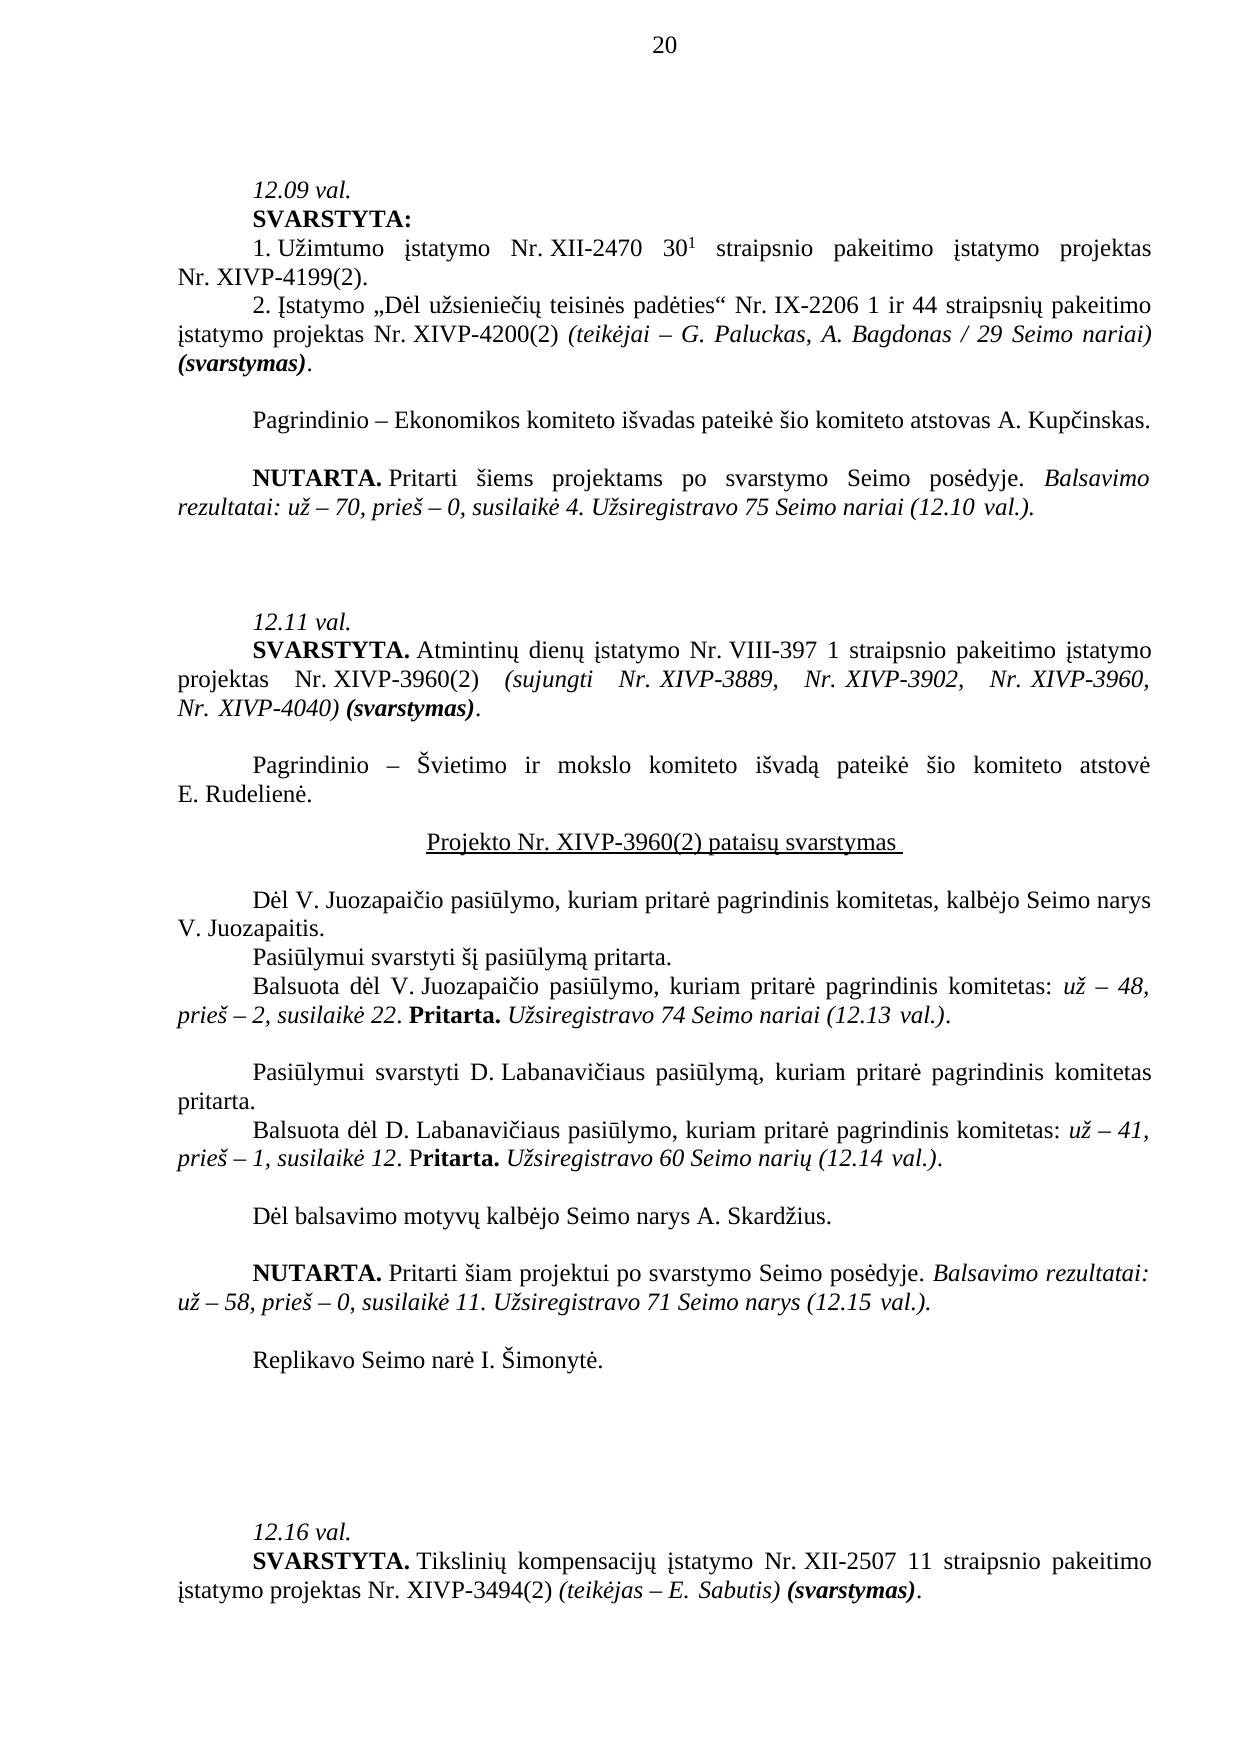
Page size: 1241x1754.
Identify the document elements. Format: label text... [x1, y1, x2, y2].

text SVARSTYTA: [177, 204, 1152, 233]
text 12.11 val. [177, 607, 1152, 636]
text Dėl V. Juozapaičio pasiūlymo, kuriam pritarė pagrindinis komitetas, kalbėjo Seimo narys V. Juozapaitis. [177, 885, 1152, 942]
text SVARSTYTA. Atmintinų dienų įstatymo Nr. VIII-397 1 straipsnio pakeitimo įstatymo projektas Nr. XIVP-3960(2) (sujungti Nr. XIVP-3889, Nr. XIVP-3902, Nr. XIVP-3960, Nr. XIVP-4040) (svarstymas). [177, 636, 1152, 722]
text 12.16 val. [177, 1517, 1152, 1546]
text 12.09 val. [177, 176, 1152, 204]
text NUTARTA. Pritarti šiam projektui po svarstymo Seimo posėdyje. Balsavimo rezultatai: už – 58, prieš – 0, susilaikė 11. Užsiregistravo 71 Seimo narys (12.15 val.). [177, 1258, 1152, 1316]
text SVARSTYTA. Tikslinių kompensacijų įstatymo Nr. XII-2507 11 straipsnio pakeitimo įstatymo projektas Nr. XIVP-3494(2) (teikėjas – E. Sabutis) (svarstymas). [177, 1546, 1152, 1603]
text Pagrindinio – Ekonomikos komiteto išvadas pateikė šio komiteto atstovas A. Kupčinskas. [177, 406, 1152, 434]
text Pasiūlymui svarstyti D. Labanavičiaus pasiūlymą, kuriam pritarė pagrindinis komitetas pritarta. [177, 1057, 1152, 1115]
text Pagrindinio – Švietimo ir mokslo komiteto išvadą pateikė šio komiteto atstovė E. Rudelienė. [177, 751, 1152, 808]
text Pasiūlymui svarstyti šį pasiūlymą pritarta. [177, 942, 1152, 971]
text Projekto Nr. XIVP-3960(2) pataisų svarstymas [177, 827, 1152, 856]
text Dėl balsavimo motyvų kalbėjo Seimo narys A. Skardžius. [177, 1201, 1152, 1230]
text 1. Užimtumo įstatymo Nr. XII-2470 301 straipsnio pakeitimo įstatymo projektas Nr. XIVP-4199(2). [177, 233, 1152, 291]
text Replikavo Seimo narė I. Šimonytė. [177, 1345, 1152, 1373]
text Balsuota dėl D. Labanavičiaus pasiūlymo, kuriam pritarė pagrindinis komitetas: už – 41, prieš – 1, susilaikė 12. Pritarta. Užsiregistravo 60 Seimo narių (12.14 val.). [177, 1115, 1152, 1172]
text 2. Įstatymo „Dėl užsieniečių teisinės padėties“ Nr. IX-2206 1 ir 44 straipsnių pakeitimo įstatymo projektas Nr. XIVP-4200(2) (teikėjai – G. Paluckas, A. Bagdonas / 29 Seimo nariai) (svarstymas). [177, 291, 1152, 377]
text Balsuota dėl V. Juozapaičio pasiūlymo, kuriam pritarė pagrindinis komitetas: už – 48, prieš – 2, susilaikė 22. Pritarta. Užsiregistravo 74 Seimo nariai (12.13 val.). [177, 971, 1152, 1028]
text NUTARTA. Pritarti šiems projektams po svarstymo Seimo posėdyje. Balsavimo rezultatai: už – 70, prieš – 0, susilaikė 4. Užsiregistravo 75 Seimo nariai (12.10 val.). [177, 463, 1152, 521]
